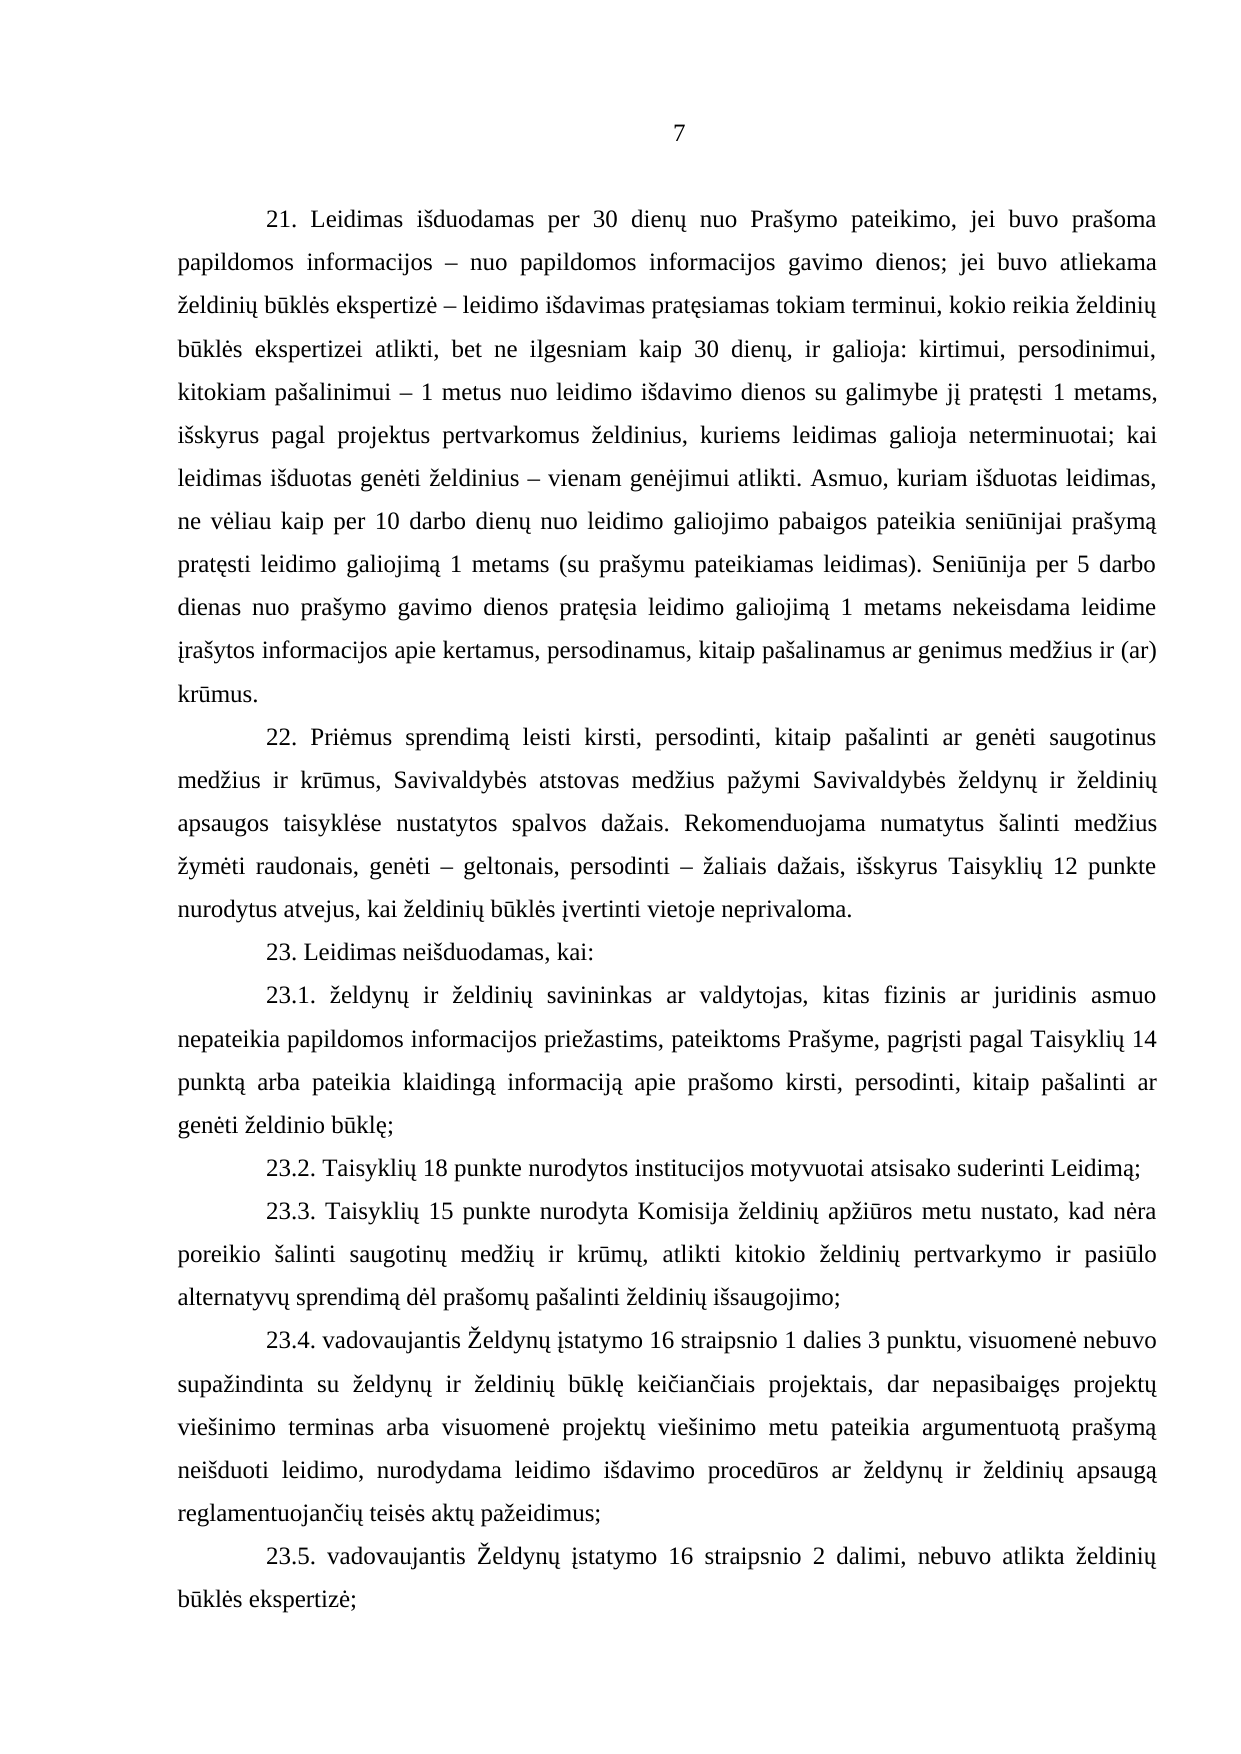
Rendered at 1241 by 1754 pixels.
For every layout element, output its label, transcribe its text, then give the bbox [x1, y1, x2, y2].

text 22. Priėmus sprendimą leisti kirsti, persodinti, kitaip pašalinti ar genėti saugotinus medžius ir krūmus, Savivaldybės atstovas medžius pažymi Savivaldybės želdynų ir želdinių apsaugos taisyklėse nustatytos spalvos dažais. Rekomenduojama numatytus šalinti medžius žymėti raudonais, genėti – geltonais, persodinti – žaliais dažais, išskyrus Taisyklių 12 punkte nurodytus atvejus, kai želdinių būklės įvertinti vietoje neprivaloma. [177, 722, 1158, 923]
text 23.5. vadovaujantis Želdynų įstatymo 16 straipsnio 2 dalimi, nebuvo atlikta želdinių būklės ekspertizė; [177, 1541, 1158, 1613]
text 23.3. Taisyklių 15 punkte nurodyta Komisija želdinių apžiūros metu nustato, kad nėra poreikio šalinti saugotinų medžių ir krūmų, atlikti kitokio želdinių pertvarkymo ir pasiūlo alternatyvų sprendimą dėl prašomų pašalinti želdinių išsaugojimo; [177, 1196, 1158, 1311]
text 23.2. Taisyklių 18 punkte nurodytos institucijos motyvuotai atsisako suderinti Leidimą; [177, 1153, 1158, 1182]
text 23.4. vadovaujantis Želdynų įstatymo 16 straipsnio 1 dalies 3 punktu, visuomenė nebuvo supažindinta su želdynų ir želdinių būklę keičiančiais projektais, dar nepasibaigęs projektų viešinimo terminas arba visuomenė projektų viešinimo metu pateikia argumentuotą prašymą neišduoti leidimo, nurodydama leidimo išdavimo procedūros ar želdynų ir želdinių apsaugą reglamentuojančių teisės aktų pažeidimus; [177, 1326, 1158, 1527]
text 23.1. želdynų ir želdinių savininkas ar valdytojas, kitas fizinis ar juridinis asmuo nepateikia papildomos informacijos priežastims, pateiktoms Prašyme, pagrįsti pagal Taisyklių 14 punktą arba pateikia klaidingą informaciją apie prašomo kirsti, persodinti, kitaip pašalinti ar genėti želdinio būklę; [177, 981, 1158, 1139]
text 21. Leidimas išduodamas per 30 dienų nuo Prašymo pateikimo, jei buvo prašoma papildomos informacijos – nuo papildomos informacijos gavimo dienos; jei buvo atliekama želdinių būklės ekspertizė – leidimo išdavimas pratęsiamas tokiam terminui, kokio reikia želdinių būklės ekspertizei atlikti, bet ne ilgesniam kaip 30 dienų, ir galioja: kirtimui, persodinimui, kitokiam pašalinimui – 1 metus nuo leidimo išdavimo dienos su galimybe jį pratęsti 1 metams, išskyrus pagal projektus pertvarkomus želdinius, kuriems leidimas galioja neterminuotai; kai leidimas išduotas genėti želdinius – vienam genėjimui atlikti. Asmuo, kuriam išduotas leidimas, ne vėliau kaip per 10 darbo dienų nuo leidimo galiojimo pabaigos pateikia seniūnijai prašymą pratęsti leidimo galiojimą 1 metams (su prašymu pateikiamas leidimas). Seniūnija per 5 darbo dienas nuo prašymo gavimo dienos pratęsia leidimo galiojimą 1 metams nekeisdama leidime įrašytos informacijos apie kertamus, persodinamus, kitaip pašalinamus ar genimus medžius ir (ar) krūmus. [177, 204, 1158, 707]
text 23. Leidimas neišduodamas, kai: [177, 937, 1158, 966]
